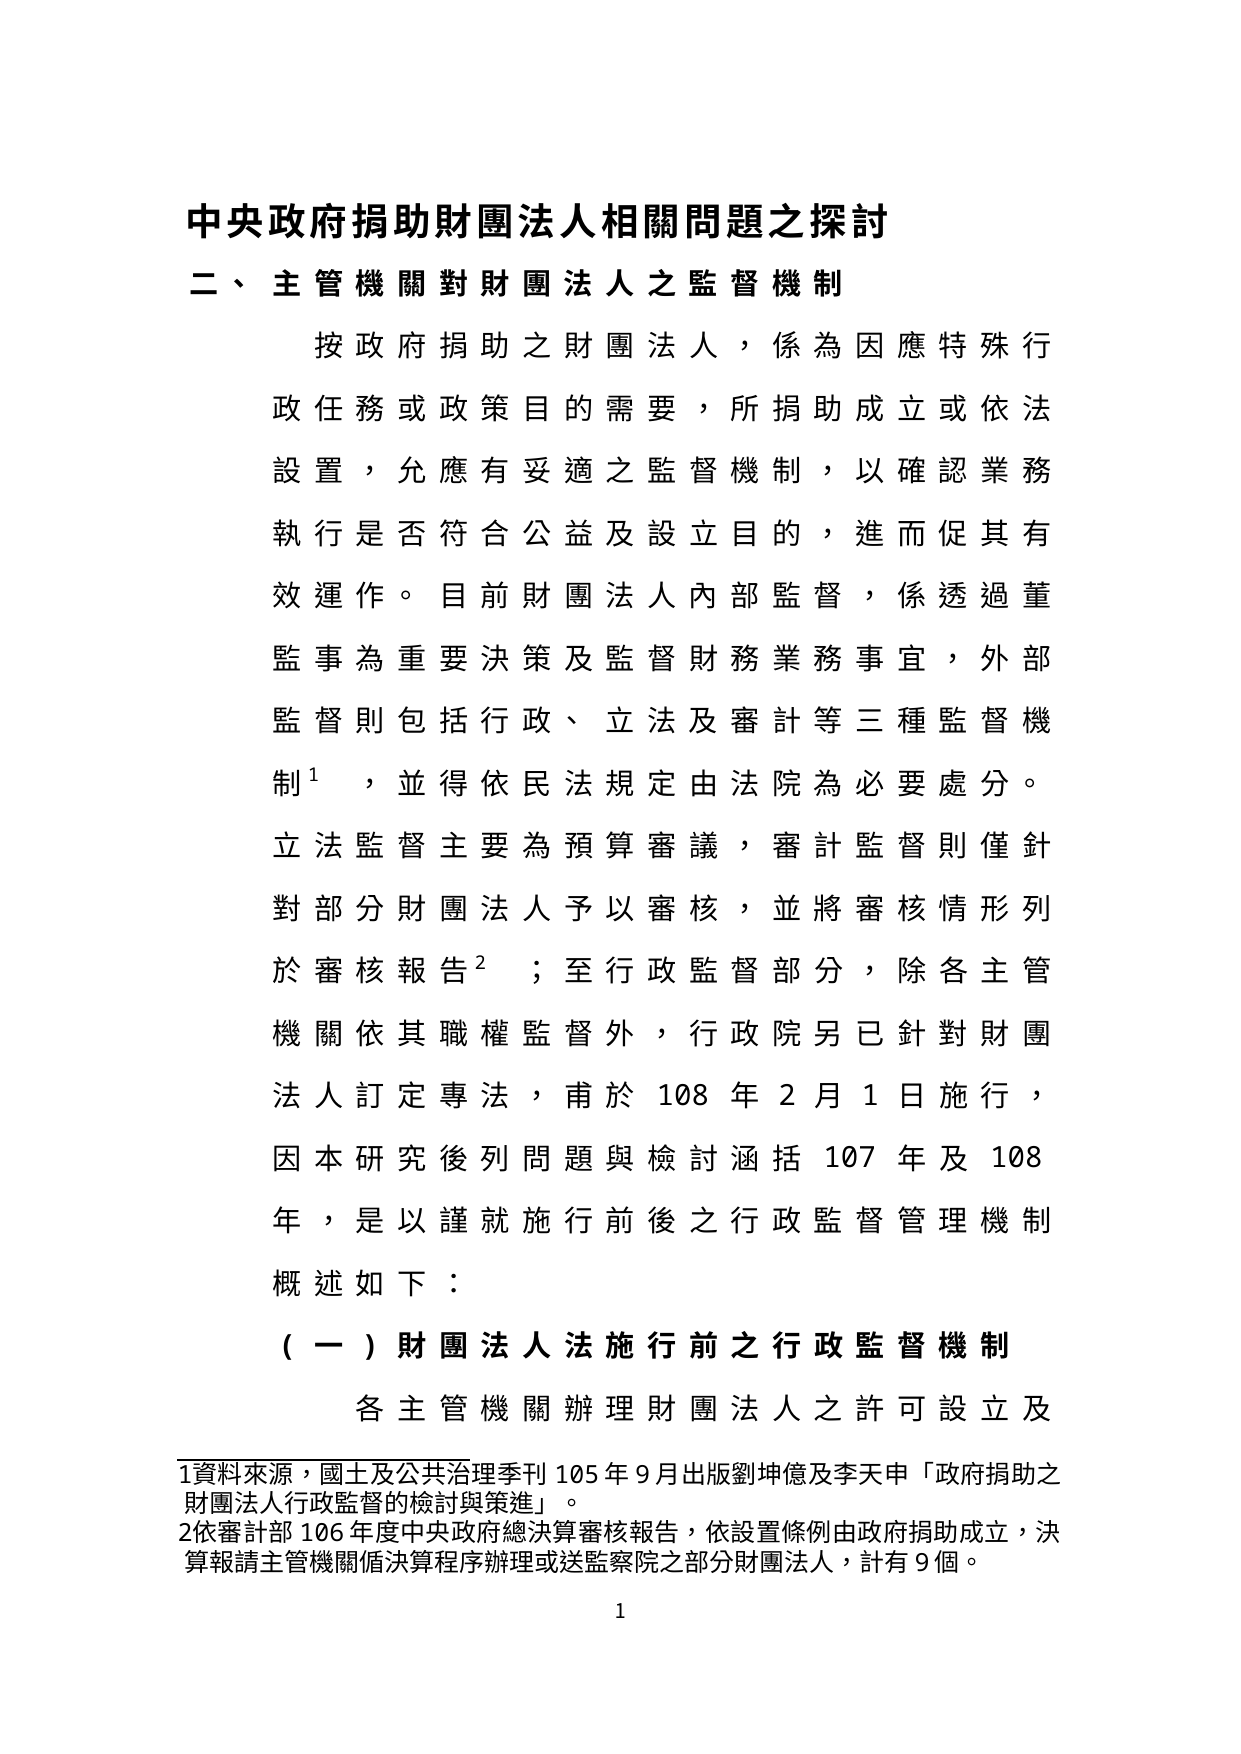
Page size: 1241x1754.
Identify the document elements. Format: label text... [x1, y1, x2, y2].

text 中央政府捐助財團法人相關問題之探討 [183, 177, 1058, 240]
text 二、主管機關對財團法人之監督機制 [183, 240, 1058, 302]
text 依審計部106年度中央政府總決算審核報告，依設置條例由政府捐助成立，決算報請主管機關偱決算程序辦理或送監察院之部分財團法人，計有9個。 [177, 1518, 1063, 1577]
text 按政府捐助之財團法人，係為因應特殊行政任務或政策目的需要，所捐助成立或依法設置，允應有妥適之監督機制，以確認業務執行是否符合公益及設立目的，進而促其有效運作。目前財團法人內部監督，係透過董監事為重要決策及監督財務業務事宜，外部監督則包括行政、立法及審計等三種監督機制，並得依民法規定由法院為必要處分。立法監督主要為預算審議，審計監督則僅針對部分財團法人予以審核，並將審核情形列於審核報告；至行政監督部分，除各主管機關依其職權監督外，行政院另已針對財團法人訂定專法，甫於108年2月1日施行，因本研究後列問題與檢討涵括107年及108年，是以謹就施行前後之行政監督管理機制概述如下： [242, 302, 1058, 1302]
text (一)財團法人法施行前之行政監督機制 [242, 1302, 1058, 1365]
text 資料來源，國土及公共治理季刊105年9月出版劉坤億及李天申「政府捐助之財團法人行政監督的檢討與策進」。 [177, 1460, 1063, 1518]
text 各主管機關辦理財團法人之許可設立及 [271, 1365, 1058, 1427]
